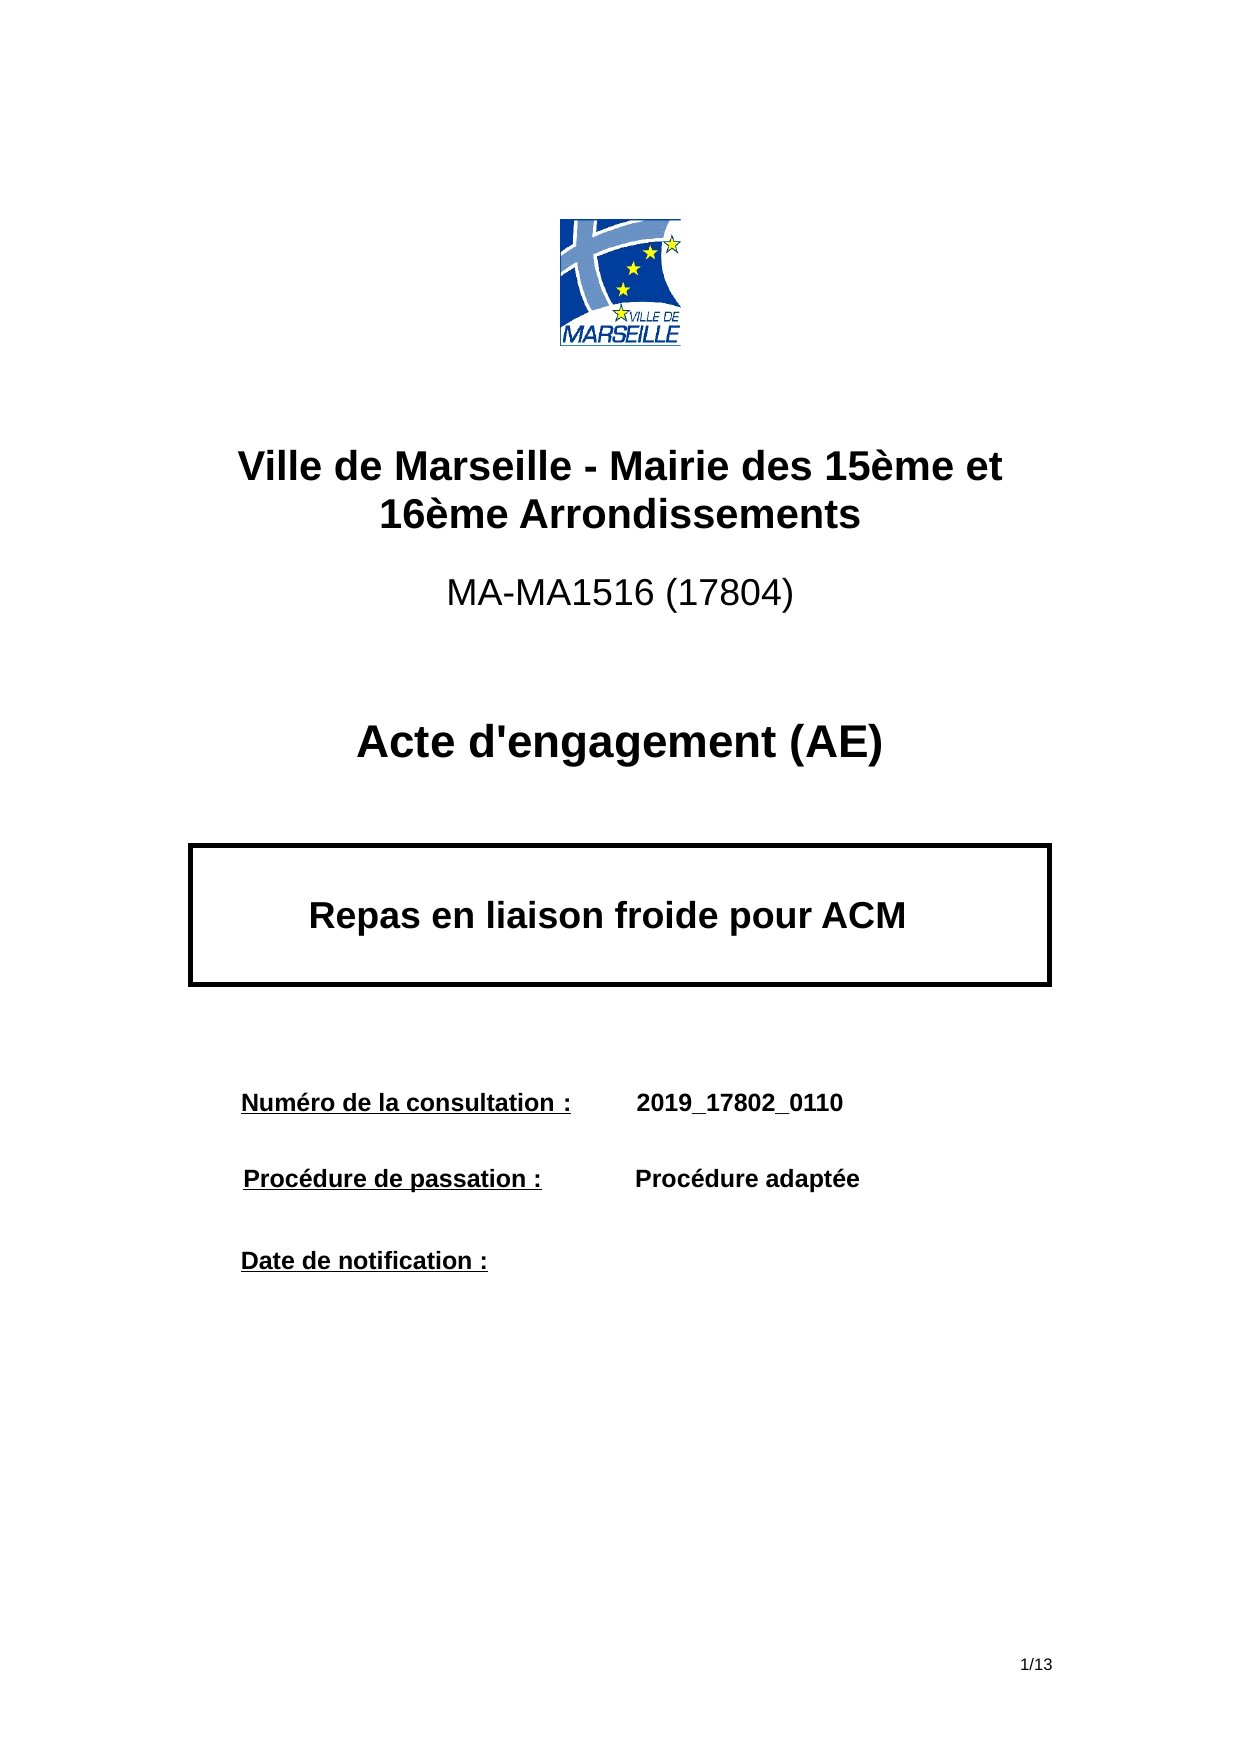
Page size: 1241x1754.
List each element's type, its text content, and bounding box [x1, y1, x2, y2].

text Numéro de la consultation : 2019_17802_0110 [241, 1088, 1052, 1116]
text Repas en liaison froide pour ACM [193, 886, 1047, 936]
text Date de notification : [241, 1246, 1052, 1274]
text Procédure de passation : Procédure adaptée [243, 1164, 1052, 1193]
text Ville de Marseille - Mairie des 15ème et 16ème Arrondissements [188, 441, 1052, 537]
text MA-MA1516 (17804) [188, 571, 1052, 614]
text Acte d'engagement (AE) [188, 714, 1052, 767]
